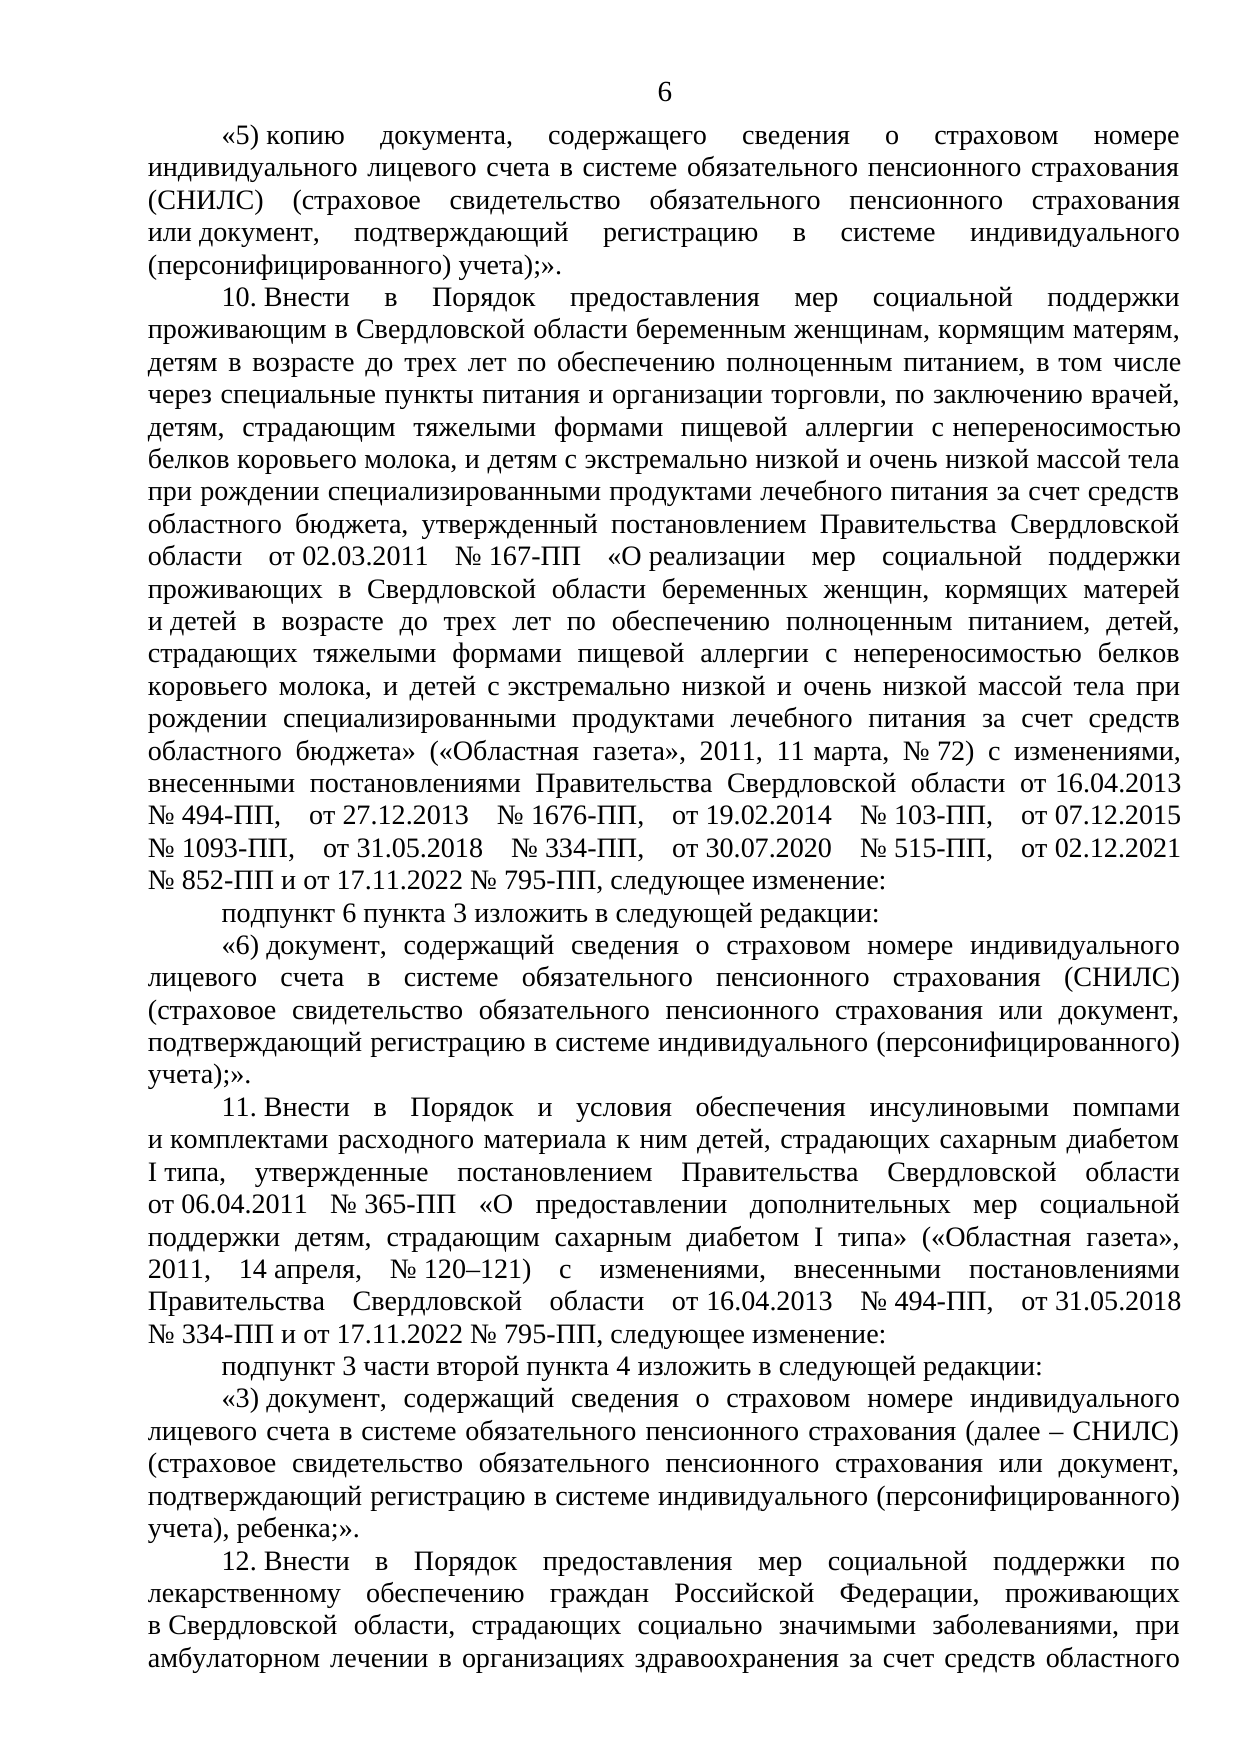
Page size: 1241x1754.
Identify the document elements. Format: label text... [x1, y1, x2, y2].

text «6) документ, содержащий сведения о страховом номере индивидуального лицевого счета в системе обязательного пенсионного страхования (СНИЛС) (страховое свидетельство обязательного пенсионного страхования или документ, подтверждающий регистрацию в системе индивидуального (персонифицированного) учета);». [148, 928, 1181, 1090]
text подпункт 6 пункта 3 изложить в следующей редакции: [148, 896, 1181, 928]
text 11. Внести в Порядок и условия обеспечения инсулиновыми помпами и комплектами расходного материала к ним детей, страдающих сахарным диабетом I типа, утвержденные постановлением Правительства Свердловской области от 06.04.2011 № 365‑ПП «О предоставлении дополнительных мер социальной поддержки детям, страдающим сахарным диабетом I типа» («Областная газета», 2011, 14 апреля, № 120–121) с изменениями, внесенными постановлениями Правительства Свердловской области от 16.04.2013 № 494‑ПП, от 31.05.2018 № 334‑ПП и от 17.11.2022 № 795‑ПП, следующее изменение: [148, 1090, 1181, 1349]
text 10. Внести в Порядок предоставления мер социальной поддержки проживающим в Свердловской области беременным женщинам, кормящим матерям, детям в возрасте до трех лет по обеспечению полноценным питанием, в том числе через специальные пункты питания и организации торговли, по заключению врачей, детям, страдающим тяжелыми формами пищевой аллергии с непереносимостью белков коровьего молока, и детям с экстремально низкой и очень низкой массой тела при рождении специализированными продуктами лечебного питания за счет средств областного бюджета, утвержденный постановлением Правительства Свердловской области от 02.03.2011 № 167‑ПП «О реализации мер социальной поддержки проживающих в Свердловской области беременных женщин, кормящих матерей и детей в возрасте до трех лет по обеспечению полноценным питанием, детей, страдающих тяжелыми формами пищевой аллергии с непереносимостью белков коровьего молока, и детей с экстремально низкой и очень низкой массой тела при рождении специализированными продуктами лечебного питания за счет средств областного бюджета» («Областная газета», 2011, 11 марта, № 72) с изменениями, внесенными постановлениями Правительства Свердловской области от 16.04.2013 № 494‑ПП, от 27.12.2013 № 1676‑ПП, от 19.02.2014 № 103‑ПП, от 07.12.2015 № 1093‑ПП, от 31.05.2018 № 334‑ПП, от 30.07.2020 № 515‑ПП, от 02.12.2021 № 852‑ПП и от 17.11.2022 № 795‑ПП, следующее изменение: [148, 280, 1181, 896]
text подпункт 3 части второй пункта 4 изложить в следующей редакции: [148, 1349, 1181, 1382]
text «5) копию документа, содержащего сведения о страховом номере индивидуального лицевого счета в системе обязательного пенсионного страхования (СНИЛС) (страховое свидетельство обязательного пенсионного страхования или документ, подтверждающий регистрацию в системе индивидуального (персонифицированного) учета);». [148, 118, 1181, 280]
text 12. Внести в Порядок предоставления мер социальной поддержки по лекарственному обеспечению граждан Российской Федерации, проживающих в Свердловской области, страдающих социально значимыми заболеваниями, при амбулаторном лечении в организациях здравоохранения за счет средств областного [148, 1543, 1181, 1673]
text «3) документ, содержащий сведения о страховом номере индивидуального лицевого счета в системе обязательного пенсионного страхования (далее – СНИЛС) (страховое свидетельство обязательного пенсионного страхования или документ, подтверждающий регистрацию в системе индивидуального (персонифицированного) учета), ребенка;». [148, 1382, 1181, 1543]
